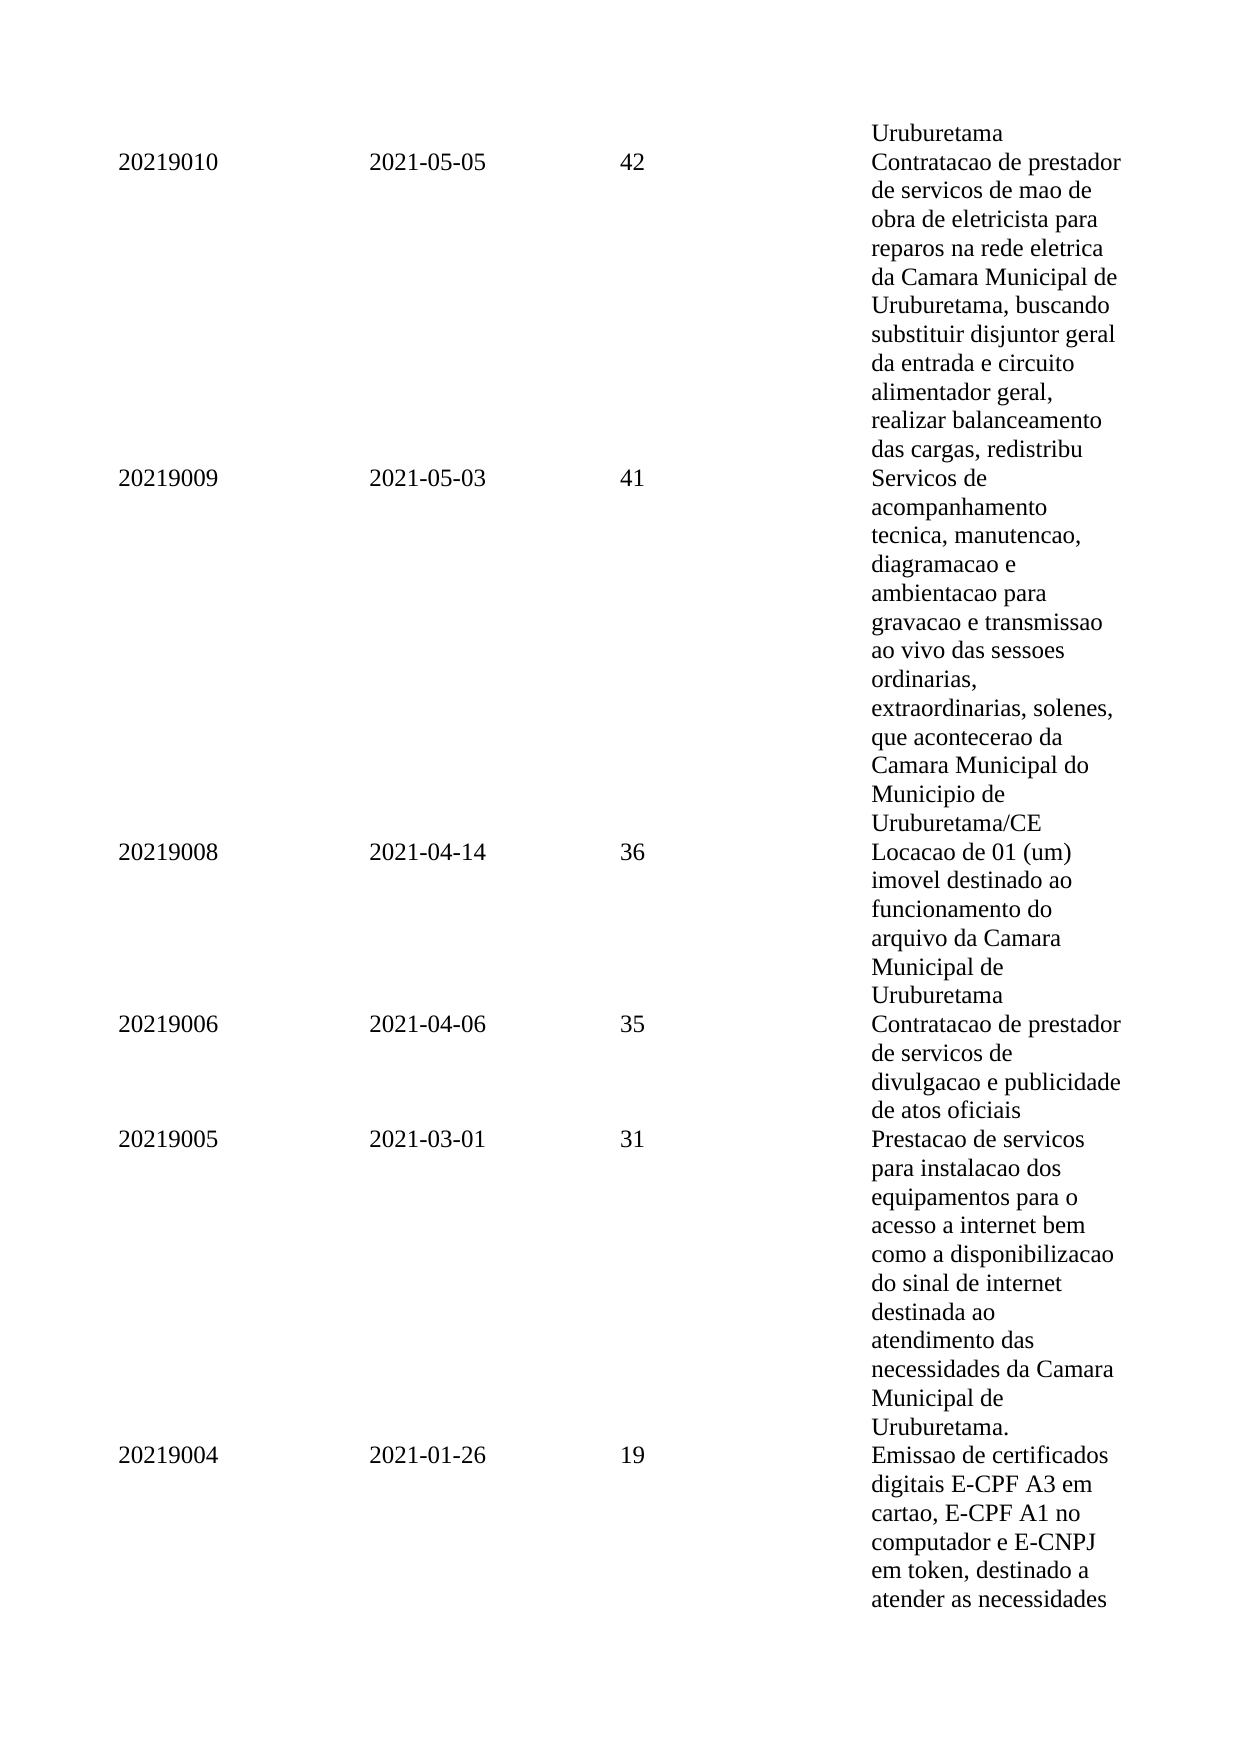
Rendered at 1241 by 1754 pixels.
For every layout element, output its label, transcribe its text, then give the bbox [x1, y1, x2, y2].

table_cell Prestacao de servicos para instalacao dos equipamentos para o acesso a internet bem como a disponibilizacao do sinal de internet destinada ao atendimento das necessidades da Camara Municipal de Uruburetama. [871, 1124, 1122, 1441]
table_cell 2021-05-03 [369, 463, 620, 837]
table_cell 41 [620, 463, 871, 837]
table_cell 20219004 [118, 1441, 369, 1613]
table_cell 36 [620, 837, 871, 1009]
table_cell 2021-04-14 [369, 837, 620, 1009]
table_cell [118, 118, 369, 147]
table_cell 31 [620, 1124, 871, 1441]
table_cell 2021-03-01 [369, 1124, 620, 1441]
table_cell 2021-04-06 [369, 1009, 620, 1124]
table_cell 20219010 [118, 147, 369, 463]
table_cell Contratacao de prestador de servicos de mao de obra de eletricista para reparos na rede eletrica da Camara Municipal de Uruburetama, buscando substituir disjuntor geral da entrada e circuito alimentador geral, realizar balanceamento das cargas, redistribu [871, 147, 1122, 463]
table_cell 2021-01-26 [369, 1441, 620, 1613]
table_cell [369, 118, 620, 147]
table_cell 20219008 [118, 837, 369, 1009]
table_cell [620, 118, 871, 147]
table_cell Uruburetama [871, 118, 1122, 147]
table_cell 42 [620, 147, 871, 463]
table_cell 20219005 [118, 1124, 369, 1441]
table_cell 35 [620, 1009, 871, 1124]
table_cell 2021-05-05 [369, 147, 620, 463]
table_cell Servicos de acompanhamento tecnica, manutencao, diagramacao e ambientacao para gravacao e transmissao ao vivo das sessoes ordinarias, extraordinarias, solenes, que acontecerao da Camara Municipal do Municipio de Uruburetama/CE [871, 463, 1122, 837]
table_cell Contratacao de prestador de servicos de divulgacao e publicidade de atos oficiais [871, 1009, 1122, 1124]
table_cell Emissao de certificados digitais E-CPF A3 em cartao, E-CPF A1 no computador e E-CNPJ em token, destinado a atender as necessidades [871, 1441, 1122, 1613]
table_cell 20219009 [118, 463, 369, 837]
table_cell 20219006 [118, 1009, 369, 1124]
table_cell Locacao de 01 (um) imovel destinado ao funcionamento do arquivo da Camara Municipal de Uruburetama [871, 837, 1122, 1009]
table_cell 19 [620, 1441, 871, 1613]
